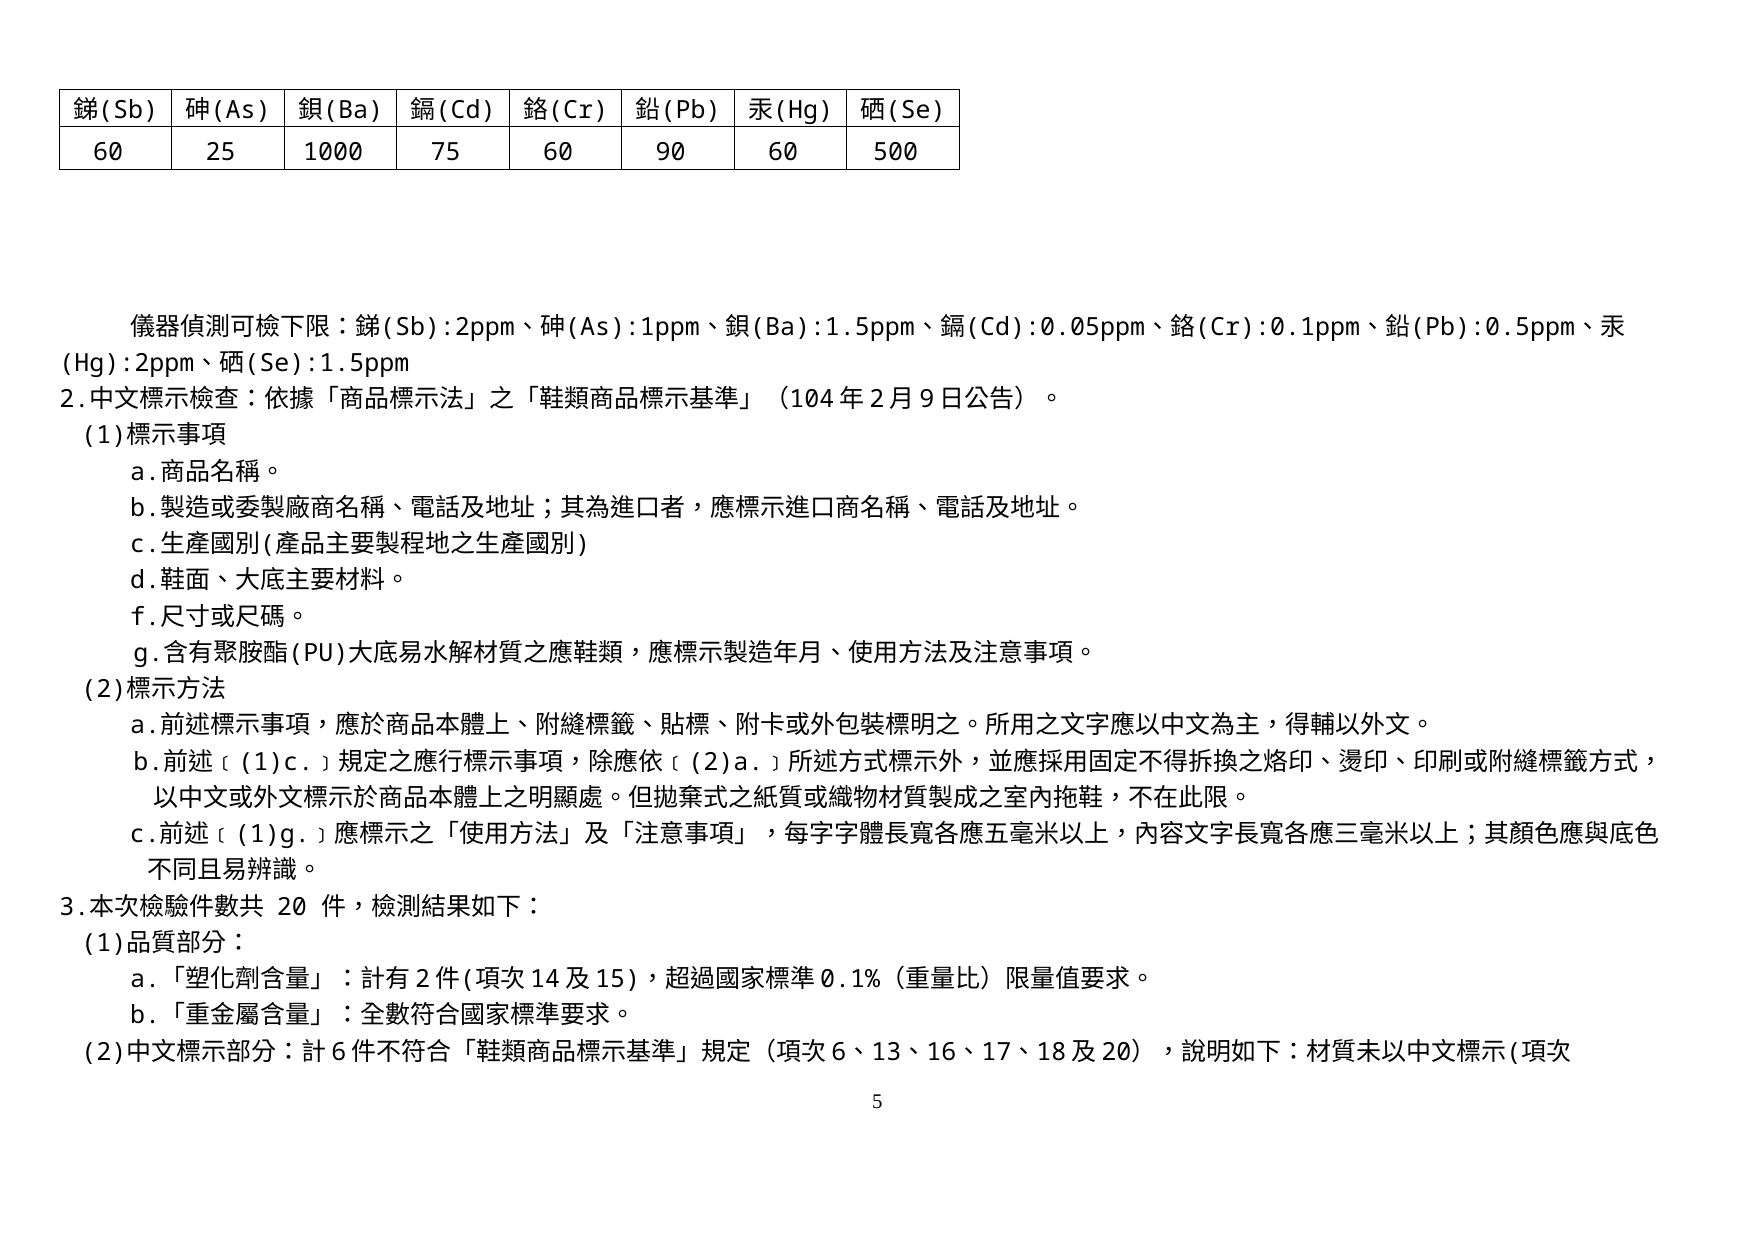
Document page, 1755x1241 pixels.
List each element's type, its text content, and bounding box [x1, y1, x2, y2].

text (1)標示事項 [81, 415, 1679, 451]
text b.製造或委製廠商名稱、電話及地址；其為進口者，應標示進口商名稱、電話及地址。 [59, 487, 1679, 523]
text b.前述﹝(1)c.﹞規定之應行標示事項，除應依﹝(2)a.﹞所述方式標示外，並應採用固定不得拆換之烙印、燙印、印刷或附縫標籤方式，以中文或外文標示於商品本體上之明顯處。但拋棄式之紙質或織物材質製成之室內拖鞋，不在此限。 [118, 741, 1679, 813]
table_cell 銻(Sb) [60, 90, 171, 126]
text a.前述標示事項，應於商品本體上、附縫標籤、貼標、附卡或外包裝標明之。所用之文字應以中文為主，得輔以外文。 [59, 705, 1679, 741]
text a.商品名稱。 [59, 451, 1679, 487]
text a.「塑化劑含量」：計有2件(項次14及15)，超過國家標準0.1%（重量比）限量值要求。 [59, 958, 1679, 995]
table_cell 25 [172, 127, 284, 169]
text 2.中文標示檢查：依據「商品標示法」之「鞋類商品標示基準」（104年2月9日公告）。 [59, 378, 1679, 415]
text 儀器偵測可檢下限：銻(Sb):2ppm、砷(As):1ppm、鋇(Ba):1.5ppm、鎘(Cd):0.05ppm、鉻(Cr):0.1ppm、鉛(Pb):0.5ppm、汞(Hg):2ppm、硒(Se):1.5ppm [59, 306, 1679, 378]
text b.「重金屬含量」：全數符合國家標準要求。 [59, 995, 1679, 1031]
text (2)中文標示部分：計6件不符合「鞋類商品標示基準」規定（項次6、13、16、17、18及20），說明如下：材質未以中文標示(項次 [81, 1031, 1679, 1067]
text 3.本次檢驗件數共 20 件，檢測結果如下： [59, 886, 1679, 922]
table_cell 鎘(Cd) [397, 90, 509, 126]
table_cell 汞(Hg) [735, 90, 846, 126]
text f.尺寸或尺碼。 [59, 596, 1679, 632]
table_cell 60 [735, 127, 846, 169]
table_cell 鉛(Pb) [622, 90, 734, 126]
table_cell 硒(Se) [847, 90, 959, 126]
text c.前述﹝(1)g.﹞應標示之「使用方法」及「注意事項」，每字字體長寬各應五毫米以上，內容文字長寬各應三毫米以上；其顏色應與底色不同且易辨識。 [129, 813, 1679, 886]
table_cell 60 [510, 127, 621, 169]
text (2)標示方法 [81, 668, 1679, 705]
table_cell 1000 [285, 127, 396, 169]
table_cell 500 [847, 127, 959, 169]
table_cell 鉻(Cr) [510, 90, 621, 126]
table_cell 砷(As) [172, 90, 284, 126]
text (1)品質部分： [81, 922, 1679, 958]
table_cell 60 [60, 127, 171, 169]
table_cell 90 [622, 127, 734, 169]
text c.生產國別(產品主要製程地之生產國別) [59, 523, 1679, 560]
table_cell 75 [397, 127, 509, 169]
text d.鞋面、大底主要材料。 [59, 560, 1679, 596]
text g.含有聚胺酯(PU)大底易水解材質之應鞋類，應標示製造年月、使用方法及注意事項。 [118, 632, 1679, 668]
table_cell 鋇(Ba) [285, 90, 396, 126]
